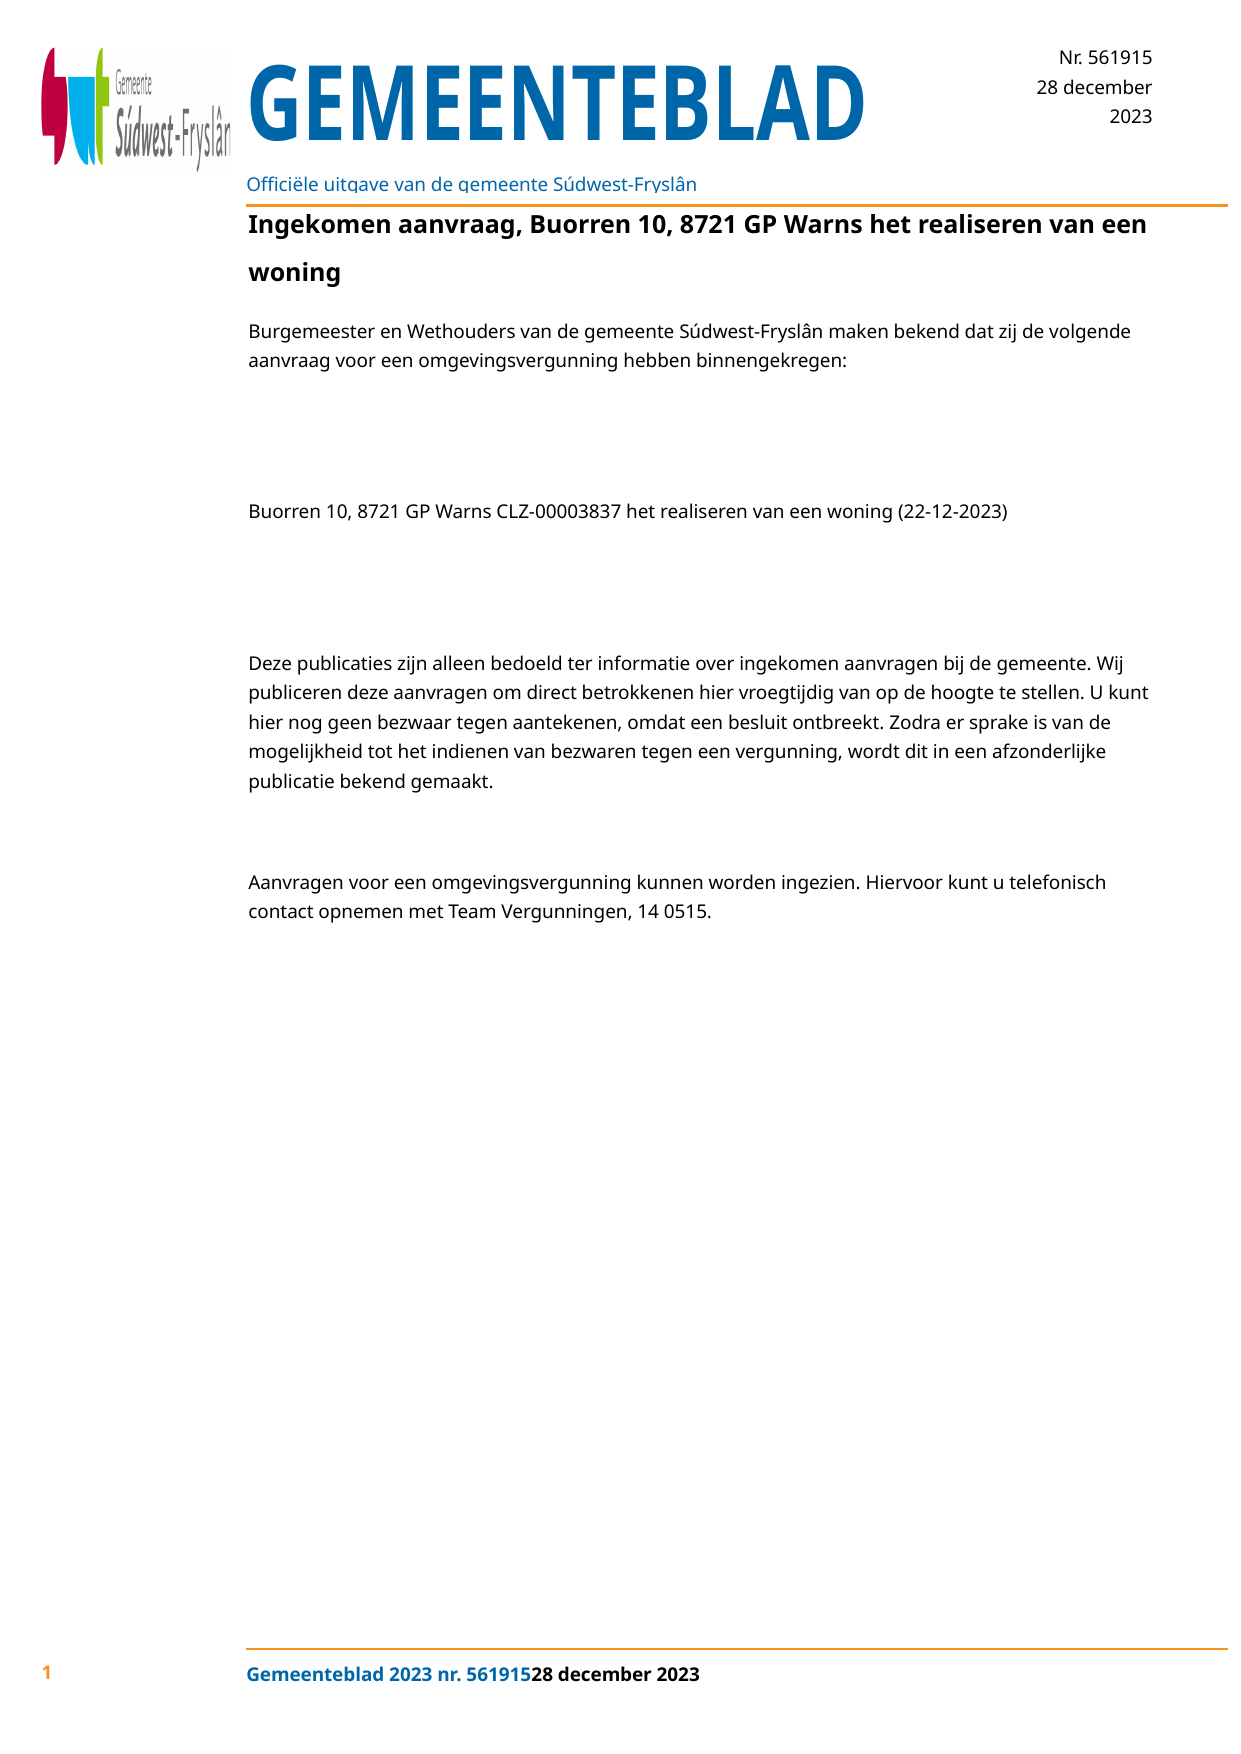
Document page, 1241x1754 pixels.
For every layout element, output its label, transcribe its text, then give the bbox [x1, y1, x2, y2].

text Buorren 10, 8721 GP Warns CLZ-00003837 het realiseren van een woning (22-12-2023) [248, 499, 1152, 524]
text Burgemeester en Wethouders van de gemeente Súdwest-Fryslân maken bekend dat zij de volgende aanvraag voor een omgevingsvergunning hebben binnengekregen: [248, 318, 1152, 373]
text Aanvragen voor een omgevingsvergunning kunnen worden ingezien. Hiervoor kunt u telefonisch contact opnemen met Team Vergunningen, 14 0515. [248, 869, 1152, 924]
text Deze publicaties zijn alleen bedoeld ter informatie over ingekomen aanvragen bij de gemeente. Wij publiceren deze aanvragen om direct betrokkenen hier vroegtijdig van op de hoogte te stellen. U kunt hier nog geen bezwaar tegen aantekenen, omdat een besluit ontbreekt. Zodra er sprake is van de mogelijkheid tot het indienen van bezwaren tegen een vergunning, wordt dit in een afzonderlijke publicatie bekend gemaakt. [248, 650, 1152, 794]
picture [41, 47, 231, 172]
text Ingekomen aanvraag, Buorren 10, 8721 GP Warns het realiseren van een woning [248, 207, 1152, 288]
